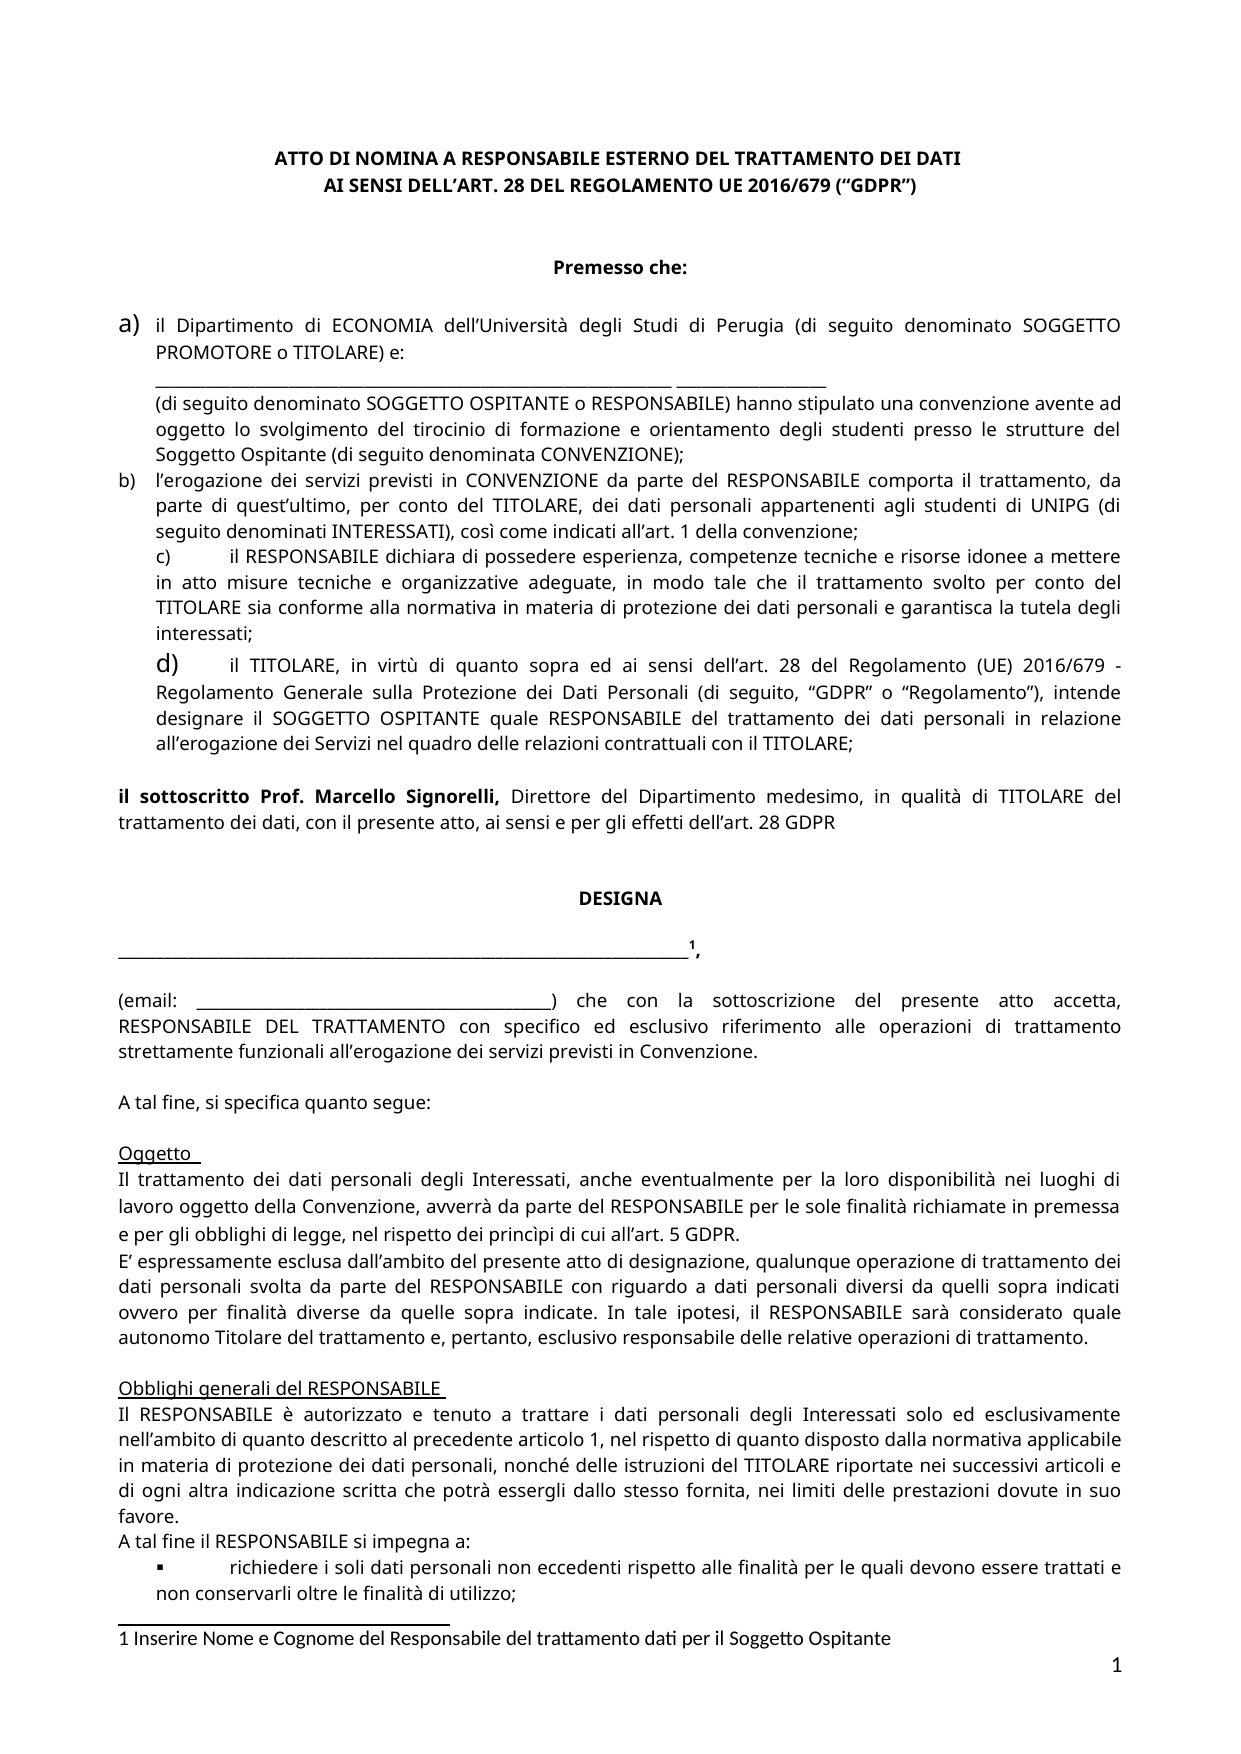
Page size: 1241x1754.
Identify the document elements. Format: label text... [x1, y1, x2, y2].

text E’ espressamente esclusa dall’ambito del presente atto di designazione, qualunque operazione di trattamento dei dati personali svolta da parte del RESPONSABILE con riguardo a dati personali diversi da quelli sopra indicati ovvero per finalità diverse da quelle sopra indicate. In tale ipotesi, il RESPONSABILE sarà considerato quale autonomo Titolare del trattamento e, pertanto, esclusivo responsabile delle relative operazioni di trattamento. [118, 1248, 1122, 1350]
text Inserire Nome e Cognome del Responsabile del trattamento dati per il Soggetto Ospitante [118, 1625, 1122, 1651]
list il Dipartimento di ECONOMIA dell’Università degli Studi di Perugia (di seguito denominato SOGGETTO PROMOTORE o TITOLARE) e: [118, 305, 1122, 365]
text Oggetto [118, 1141, 1122, 1166]
text il sottoscritto Prof. Marcello Signorelli, Direttore del Dipartimento medesimo, in qualità di TITOLARE del trattamento dei dati, con il presente atto, ai sensi e per gli effetti dell’art. 28 GDPR [118, 783, 1122, 834]
text Obblighi generali del RESPONSABILE [118, 1376, 1122, 1401]
list l’erogazione dei servizi previsti in CONVENZIONE da parte del RESPONSABILE comporta il trattamento, da parte di quest’ultimo, per conto del TITOLARE, dei dati personali appartenenti agli studenti di UNIPG (di seguito denominati INTERESSATI), così come indicati all’art. 1 della convenzione; [118, 467, 1122, 543]
text DESIGNA [118, 886, 1122, 911]
list il RESPONSABILE dichiara di possedere esperienza, competenze tecniche e risorse idonee a mettere in atto misure tecniche e organizzative adeguate, in modo tale che il trattamento svolto per conto del TITOLARE sia conforme alla normativa in materia di protezione dei dati personali e garantisca la tutela degli interessati; [156, 543, 1122, 646]
text AI SENSI DELL’ART. 28 DEL REGOLAMENTO UE 2016/679 (“GDPR”) [118, 172, 1122, 198]
text __________________________________________________________________________, [118, 937, 1122, 962]
text Premesso che: [118, 254, 1122, 280]
text Il RESPONSABILE è autorizzato e tenuto a trattare i dati personali degli Interessati solo ed esclusivamente nell’ambito di quanto descritto al precedente articolo 1, nel rispetto di quanto disposto dalla normativa applicabile in materia di protezione dei dati personali, nonché delle istruzioni del TITOLARE riportate nei successivi articoli e di ogni altra indicazione scritta che potrà essergli dallo stesso fornita, nei limiti delle prestazioni dovute in suo favore. [118, 1401, 1122, 1529]
text Il trattamento dei dati personali degli Interessati, anche eventualmente per la loro disponibilità nei luoghi di lavoro oggetto della Convenzione, avverrà da parte del RESPONSABILE per le sole finalità richiamate in premessa e per gli obblighi di legge, nel rispetto dei princìpi di cui all’art. 5 GDPR. [118, 1166, 1122, 1246]
list il TITOLARE, in virtù di quanto sopra ed ai sensi dell’art. 28 del Regolamento (UE) 2016/679 - Regolamento Generale sulla Protezione dei Dati Personali (di seguito, “GDPR” o “Regolamento”), intende designare il SOGGETTO OSPITANTE quale RESPONSABILE del trattamento dei dati personali in relazione all’erogazione dei Servizi nel quadro delle relazioni contrattuali con il TITOLARE; [156, 646, 1122, 756]
list richiedere i soli dati personali non eccedenti rispetto alle finalità per le quali devono essere trattati e non conservarli oltre le finalità di utilizzo; [156, 1554, 1122, 1605]
text A tal fine, si specifica quanto segue: [118, 1090, 1122, 1115]
text ______________________________________________________________ __________________ [155, 365, 1122, 390]
text A tal fine il RESPONSABILE si impegna a: [118, 1529, 1122, 1554]
text ATTO DI NOMINA A RESPONSABILE ESTERNO DEL TRATTAMENTO DEI DATI [118, 145, 1122, 171]
text (email: ______________________________________________) che con la sottoscrizione del presente atto accetta, RESPONSABILE DEL TRATTAMENTO con specifico ed esclusivo riferimento alle operazioni di trattamento strettamente funzionali all’erogazione dei servizi previsti in Convenzione. [118, 962, 1122, 1064]
text (di seguito denominato SOGGETTO OSPITANTE o RESPONSABILE) hanno stipulato una convenzione avente ad oggetto lo svolgimento del tirocinio di formazione e orientamento degli studenti presso le strutture del Soggetto Ospitante (di seguito denominata CONVENZIONE); [155, 390, 1122, 467]
